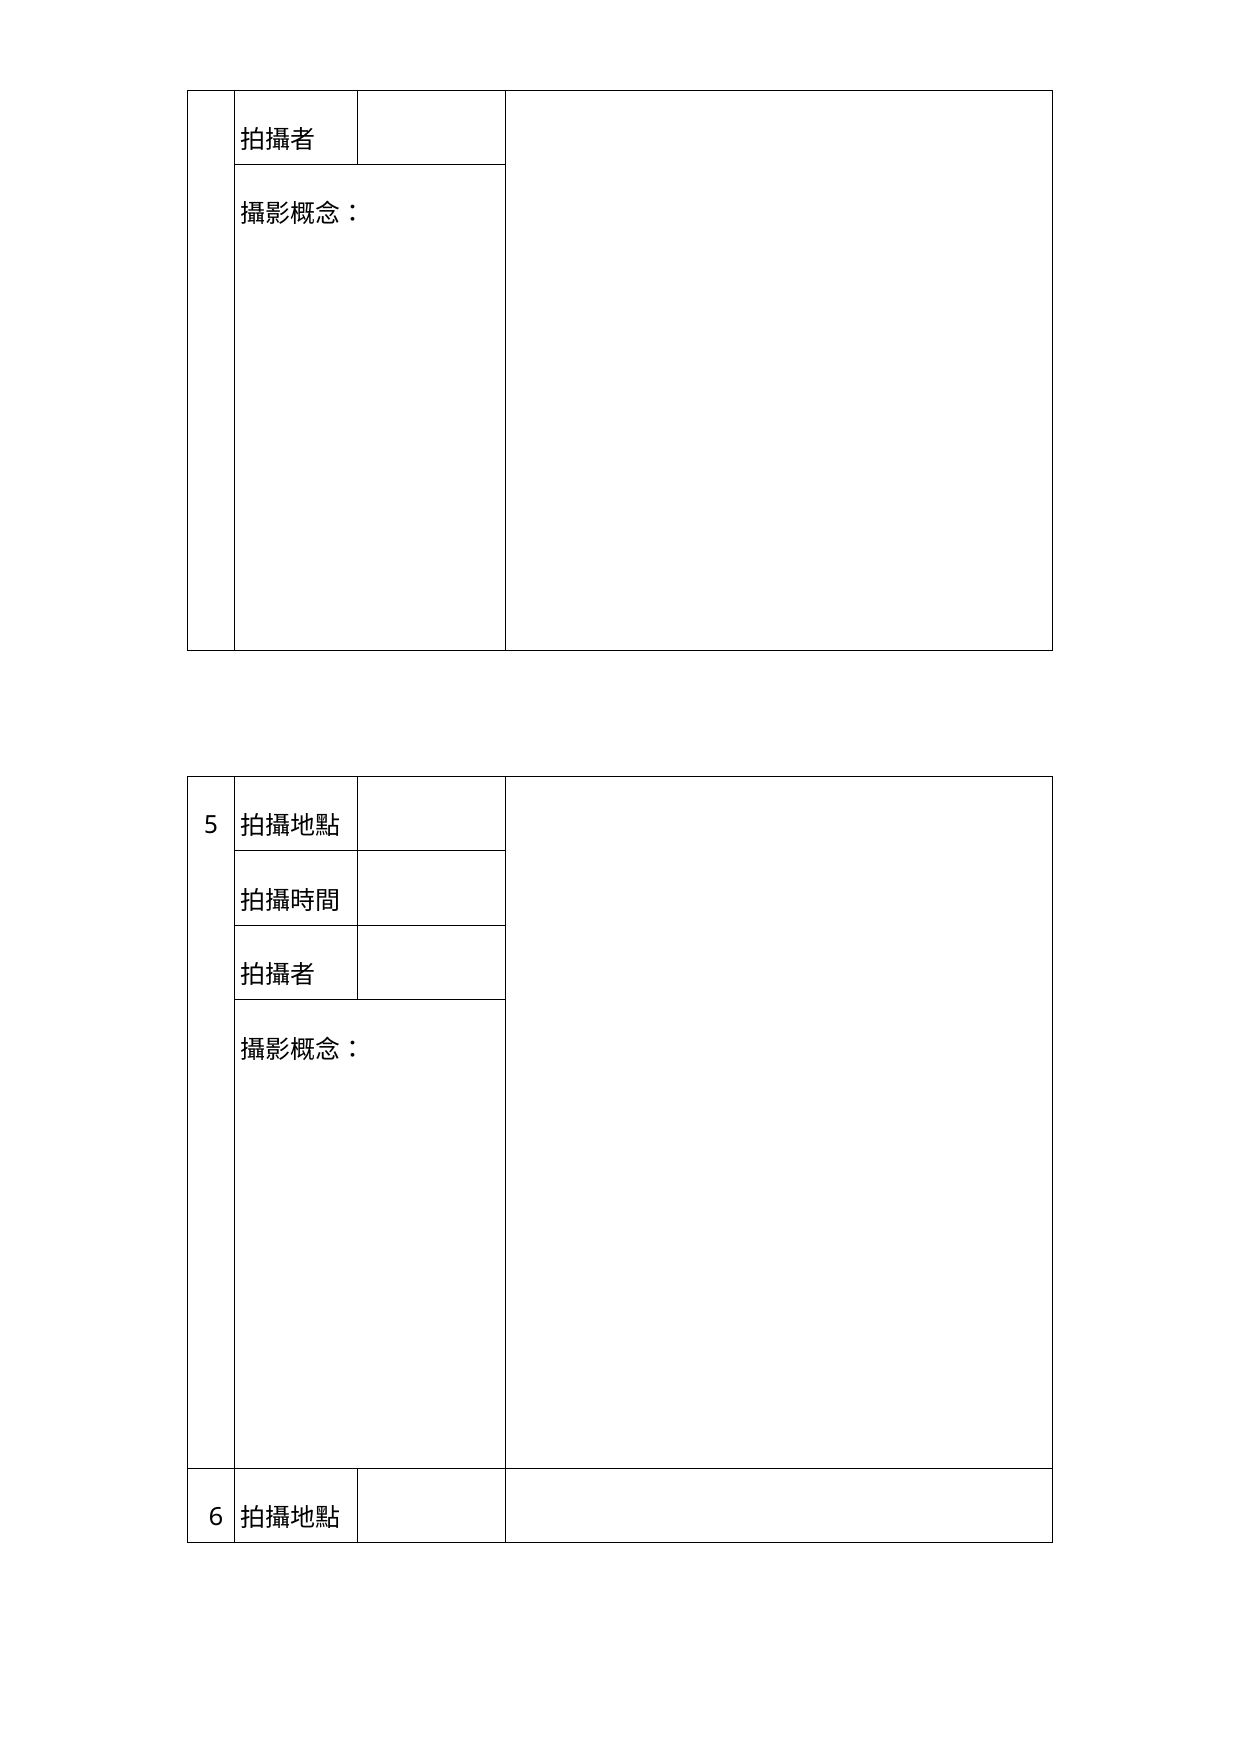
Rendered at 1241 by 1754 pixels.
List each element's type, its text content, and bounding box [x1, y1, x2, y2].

table_cell [358, 1469, 505, 1542]
table_cell [506, 91, 1052, 650]
table_header [358, 777, 505, 850]
table_cell [358, 91, 505, 164]
table_cell [506, 1469, 1052, 1542]
table_cell 6 [188, 1469, 234, 1542]
table_cell 拍攝時間 [235, 851, 357, 925]
table_header 5 [188, 777, 234, 1468]
table_header 拍攝地點 [235, 777, 357, 850]
table_cell [358, 851, 505, 925]
table_cell 拍攝者 [235, 926, 357, 999]
table_cell 攝影概念： [235, 1000, 505, 1468]
table_header [506, 777, 1052, 1468]
table_cell 攝影概念： [235, 165, 505, 650]
table_cell 拍攝地點 [235, 1469, 357, 1542]
table_cell 拍攝者 [235, 91, 357, 164]
table_cell [188, 91, 234, 650]
table_cell [358, 926, 505, 999]
